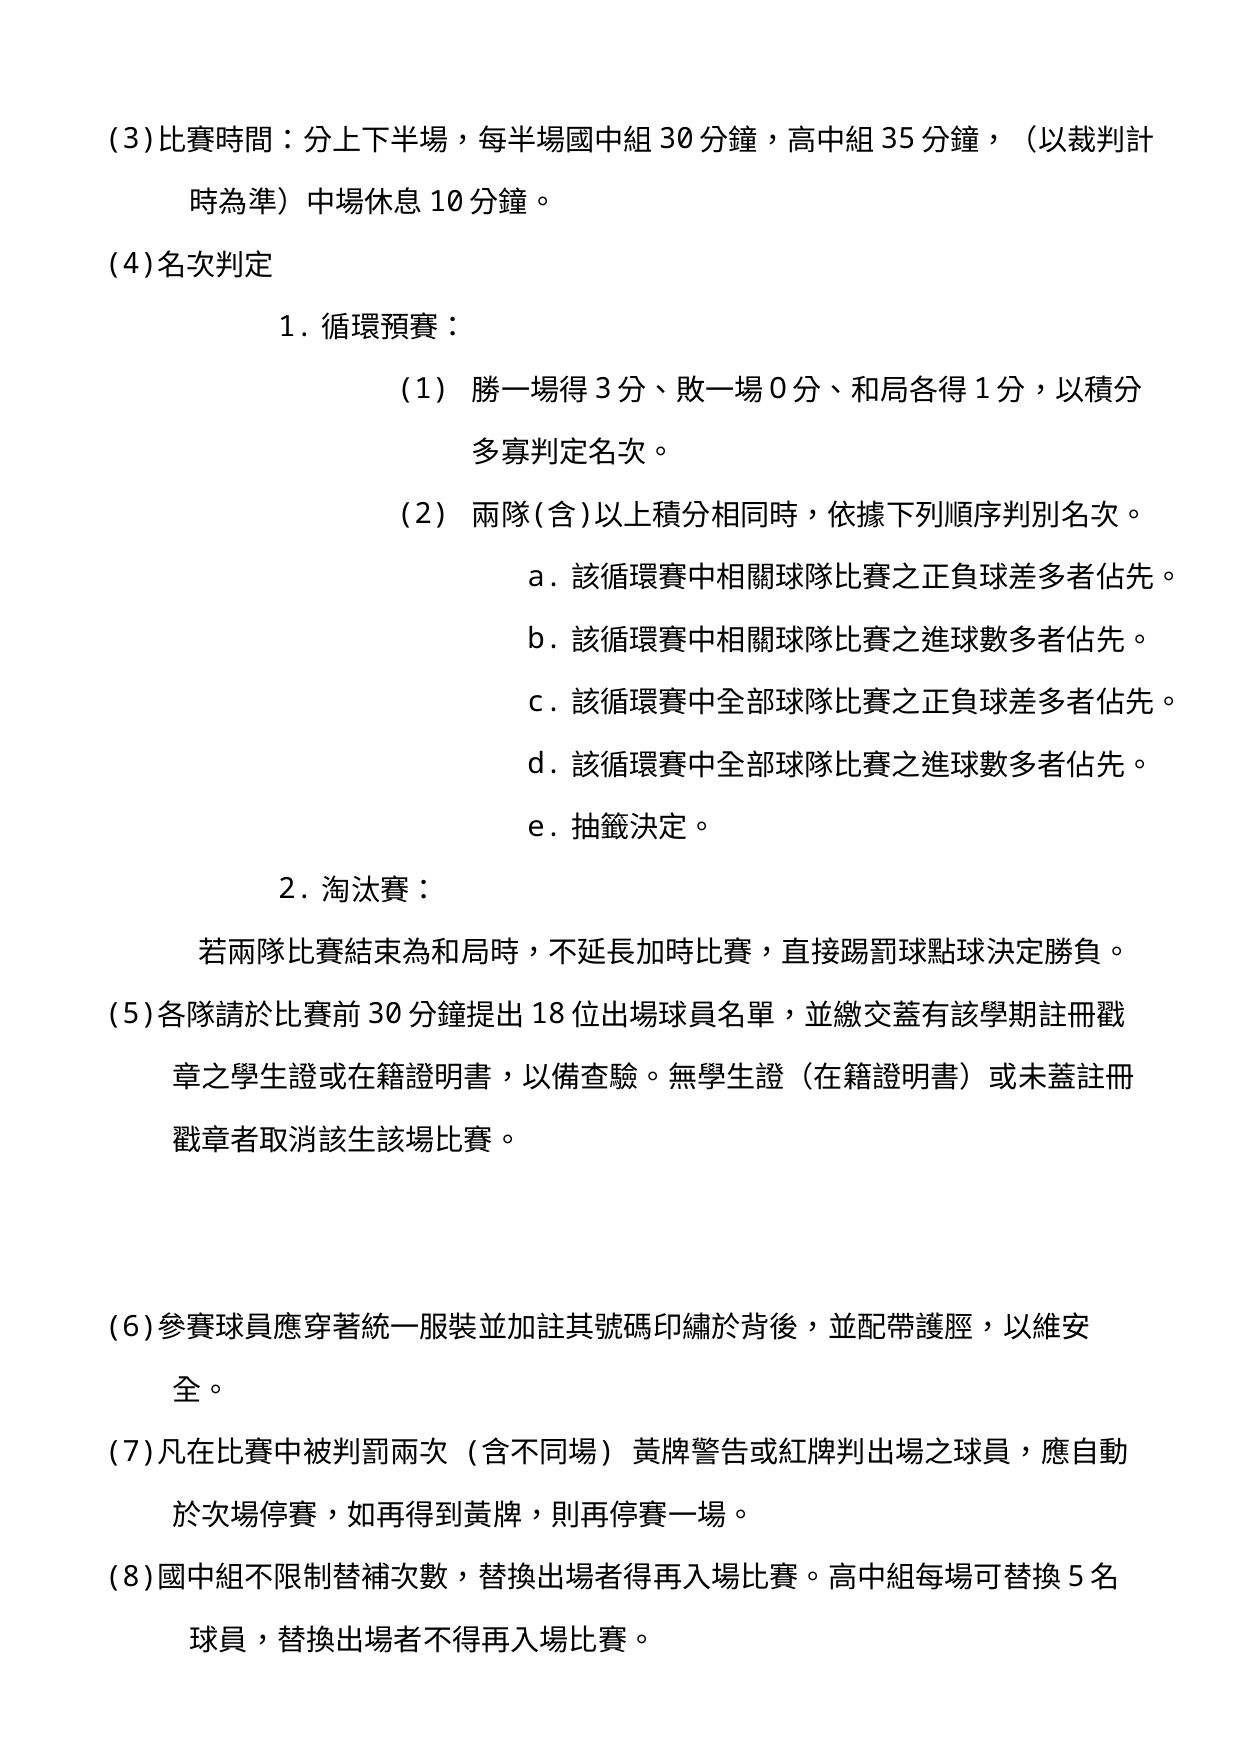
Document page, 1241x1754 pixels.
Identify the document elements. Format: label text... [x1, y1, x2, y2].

list 凡在比賽中被判罰兩次 (含不同場) 黃牌警告或紅牌判出場之球員，應自動 [104, 1408, 1167, 1471]
list 該循環賽中相關球隊比賽之進球數多者佔先。 [527, 596, 1167, 658]
text 全。 [154, 1346, 1167, 1408]
list 循環預賽： [278, 283, 1167, 346]
text 於次場停賽，如再得到黃牌，則再停賽一場。 [154, 1471, 1167, 1533]
text 戳章者取消該生該場比賽。 [154, 1096, 1167, 1158]
list 各隊請於比賽前30分鐘提出18位出場球員名單，並繳交蓋有該學期註冊戳 [104, 971, 1167, 1033]
list 勝一場得3分、敗一場O分、和局各得1分，以積分多寡判定名次。 [397, 346, 1167, 471]
list 該循環賽中相關球隊比賽之正負球差多者佔先。 [527, 533, 1167, 596]
text 若兩隊比賽結束為和局時，不延長加時比賽，直接踢罰球點球決定勝負。 [198, 908, 1167, 971]
list 比賽時間：分上下半場，每半場國中組30分鐘，高中組35分鐘，（以裁判計 [104, 96, 1167, 158]
list 抽籤決定。 [527, 783, 1167, 846]
list 名次判定 [104, 221, 1167, 283]
text 球員，替換出場者不得再入場比賽。 [154, 1596, 1167, 1658]
list 該循環賽中全部球隊比賽之正負球差多者佔先。 [527, 658, 1167, 721]
list 國中組不限制替補次數，替換出場者得再入場比賽。高中組每場可替換5名 [104, 1533, 1167, 1596]
list 該循環賽中全部球隊比賽之進球數多者佔先。 [527, 721, 1167, 783]
list 兩隊(含)以上積分相同時，依據下列順序判別名次。 [397, 471, 1167, 533]
text 章之學生證或在籍證明書，以備查驗。無學生證（在籍證明書）或未蓋註冊 [154, 1033, 1167, 1096]
list 參賽球員應穿著統一服裝並加註其號碼印繡於背後，並配帶護脛，以維安 [104, 1283, 1167, 1346]
text 時為準）中場休息10分鐘。 [154, 158, 1167, 221]
list 淘汰賽： [278, 846, 1167, 908]
